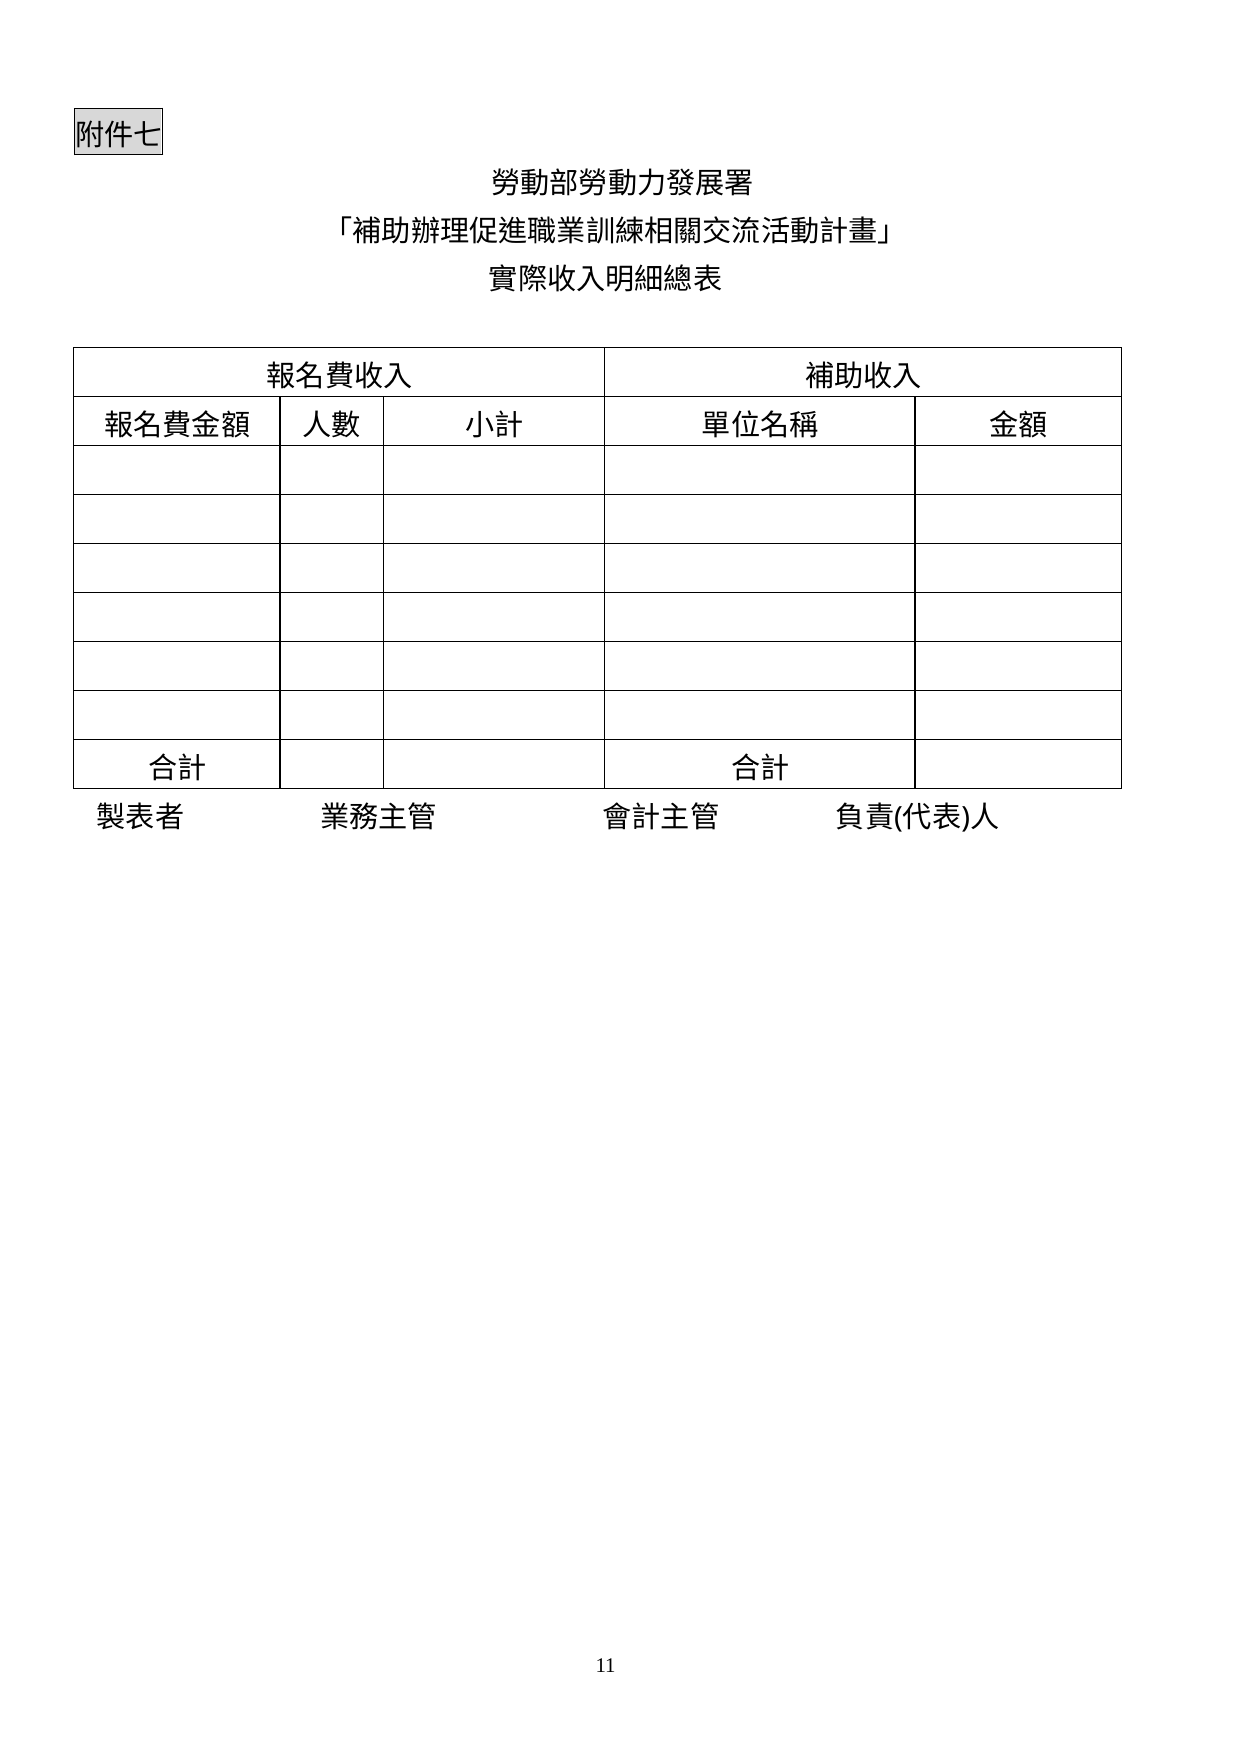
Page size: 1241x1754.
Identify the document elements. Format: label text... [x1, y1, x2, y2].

table_cell [281, 740, 383, 788]
table_cell 合計 [605, 740, 914, 788]
table_cell 小計 [384, 397, 604, 445]
table_cell [281, 691, 383, 739]
table_cell [74, 691, 279, 739]
table_cell 合計 [74, 740, 279, 788]
text 製表者 業務主管 會計主管 負責(代表)人 [74, 789, 1137, 837]
table_cell [916, 544, 1121, 592]
table_cell [74, 593, 279, 641]
text 勞動部勞動力發展署 [93, 155, 1137, 203]
table_cell [605, 593, 914, 641]
table_header 補助收入 [605, 348, 1121, 396]
table_cell [384, 495, 604, 543]
table_cell [384, 740, 604, 788]
table_cell [916, 593, 1121, 641]
table_cell [605, 495, 914, 543]
table_cell [384, 593, 604, 641]
table_cell 報名費金額 [74, 397, 279, 445]
table_cell [916, 446, 1121, 494]
table_cell [916, 495, 1121, 543]
table_cell [916, 740, 1121, 788]
table_cell [384, 691, 604, 739]
text 附件七 [75, 109, 162, 154]
table_cell [74, 642, 279, 690]
table_cell [74, 495, 279, 543]
text 實際收入明細總表 [74, 251, 1137, 299]
table_cell [605, 642, 914, 690]
table_header 報名費收入 [74, 348, 604, 396]
text 「補助辦理促進職業訓練相關交流活動計畫」 [93, 203, 1137, 251]
table_cell [281, 495, 383, 543]
table_cell [605, 446, 914, 494]
table_cell [74, 446, 279, 494]
table_cell 人數 [281, 397, 383, 445]
table_cell [605, 544, 914, 592]
table_cell [384, 642, 604, 690]
text [163, 107, 1137, 155]
table_cell [916, 642, 1121, 690]
table_cell [74, 544, 279, 592]
table_cell [384, 446, 604, 494]
table_cell [281, 642, 383, 690]
table_cell [605, 691, 914, 739]
table_cell [281, 446, 383, 494]
table_cell 金額 [916, 397, 1121, 445]
table_cell [281, 593, 383, 641]
table_cell 單位名稱 [605, 397, 914, 445]
table_cell [916, 691, 1121, 739]
table_cell [281, 544, 383, 592]
table_cell [384, 544, 604, 592]
